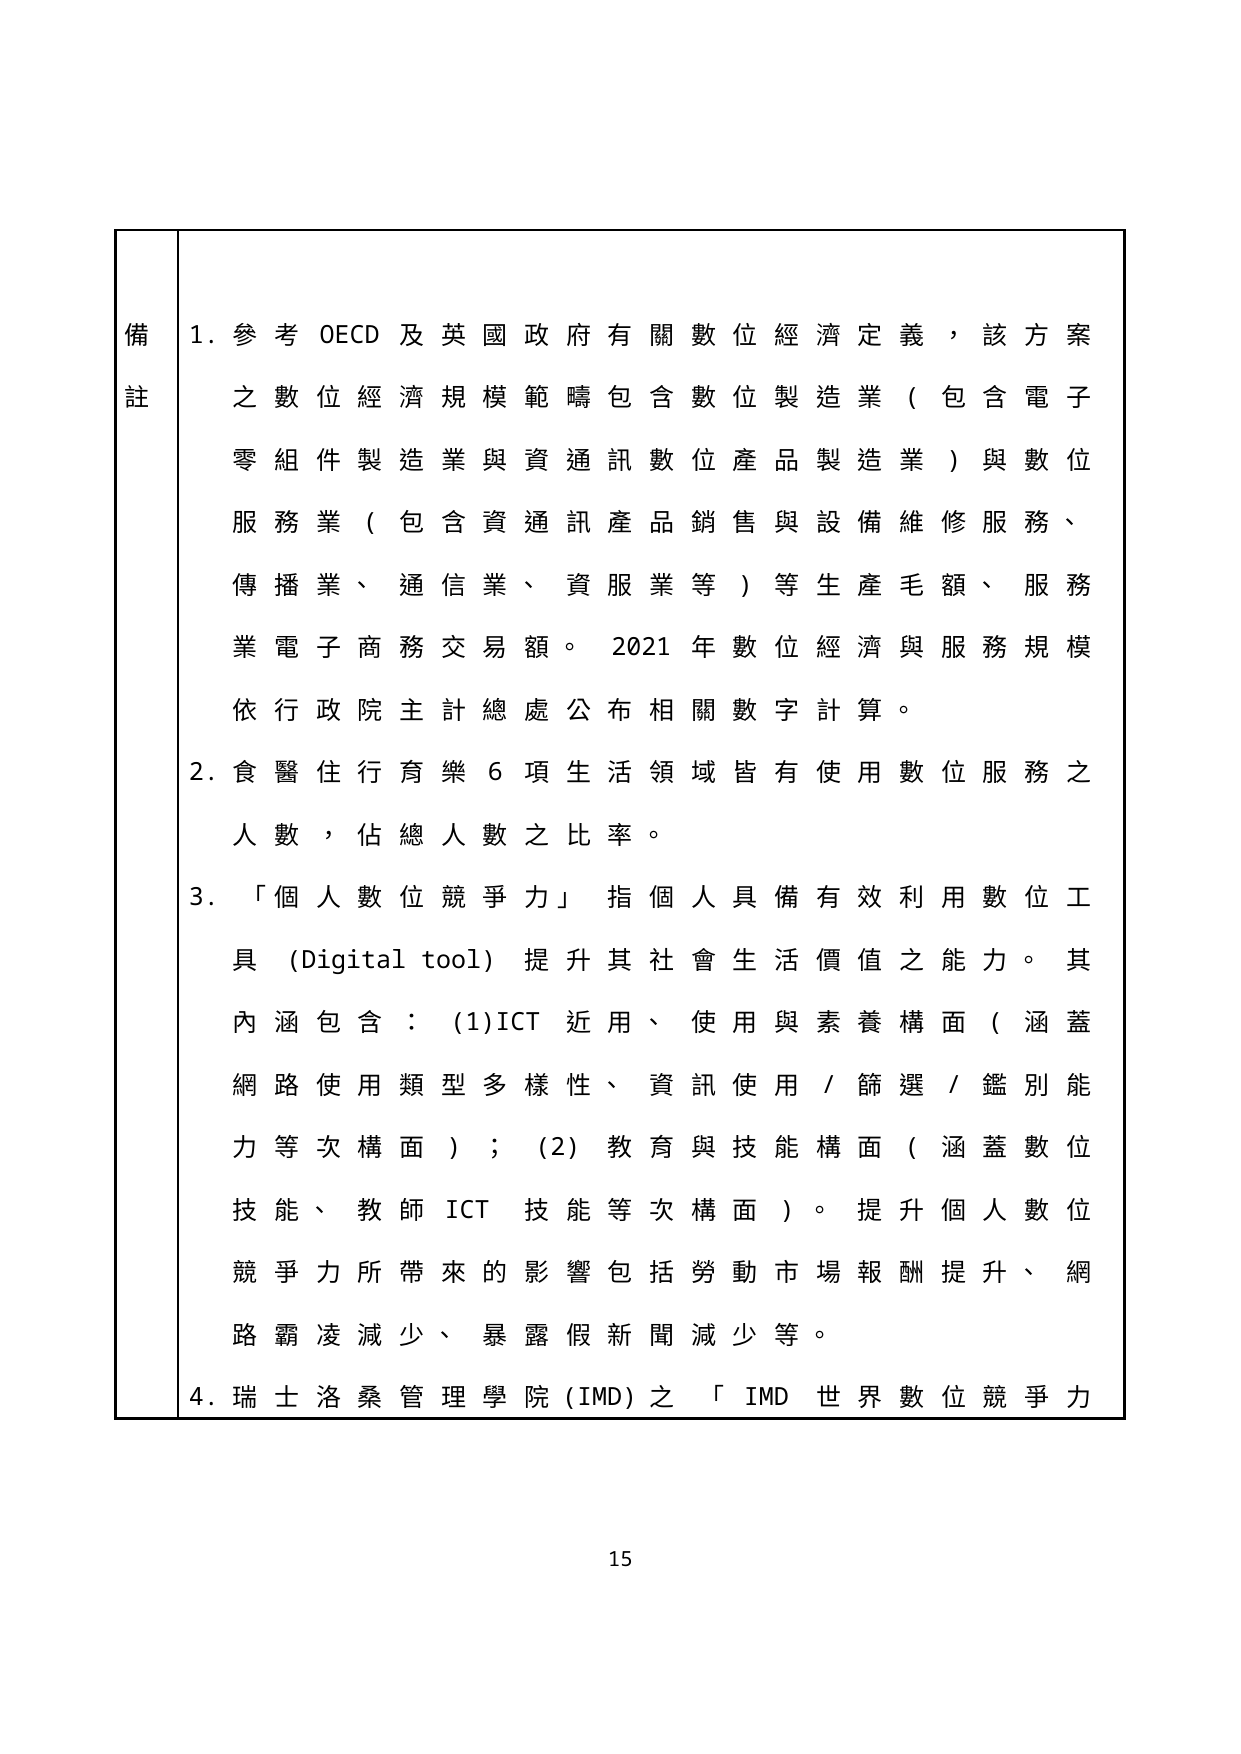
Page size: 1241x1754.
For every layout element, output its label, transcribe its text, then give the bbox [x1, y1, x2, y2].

table_cell 1.參考OECD及英國政府有關數位經濟定義，該方案之數位經濟規模範疇包含數位製造業(包含電子零組件製造業與資通訊數位產品製造業)與數位服務業(包含資通訊產品銷售與設備維修服務、傳播業、通信業、資服業等)等生產毛額、服務業電子商務交易額。2021年數位經濟與服務規模依行政院主計總處公布相關數字計算。 2.食醫住行育樂6項生活領域皆有使用數位服務之人數，佔總人數之比率。 3.「個人數位競爭力」指個人具備有效利用數位工具(Digital tool)提升其社會生活價值之能力。其內涵包含：(1)ICT近用、使用與素養構面(涵蓋網路使用類型多樣性、資訊使用/篩選/鑑別能力等次構面)；(2)教育與技能構面(涵蓋數位技能、教師ICT 技能等次構面)。提升個人數位競爭力所帶來的影響包括勞動市場報酬提升、網路霸凌減少、暴露假新聞減少等。 4.瑞士洛桑管理學院(IMD)之「IMD世界數位競爭力 [179, 231, 1123, 1417]
table_cell 備註 [117, 231, 177, 1417]
